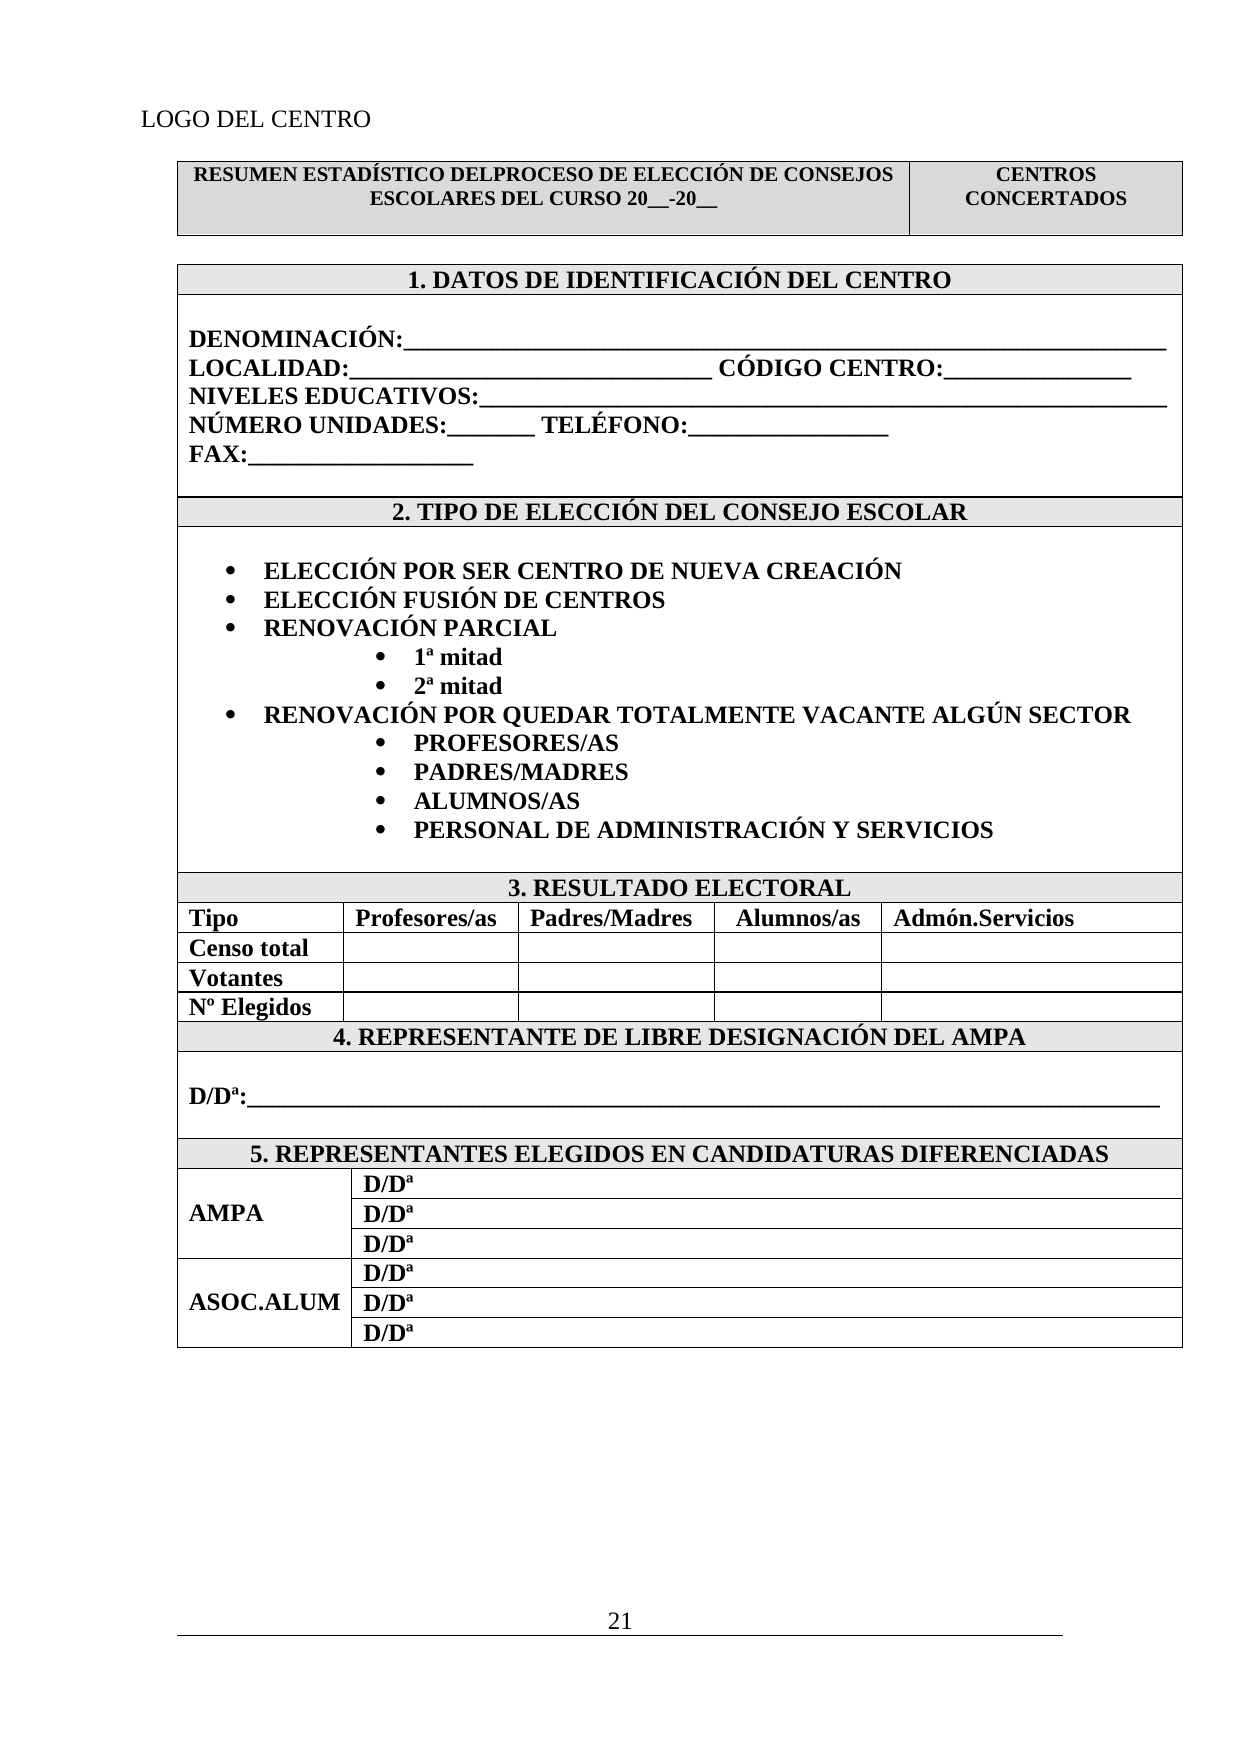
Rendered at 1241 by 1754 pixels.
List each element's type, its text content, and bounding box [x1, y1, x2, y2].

table_cell [519, 933, 714, 962]
table_cell Nº Elegidos [178, 993, 343, 1021]
table_cell Profesores/as [344, 903, 518, 932]
table_cell D/Dª:_________________________________________________________________________ [178, 1052, 1182, 1138]
table_cell D/Dª [352, 1288, 1182, 1317]
table_cell [344, 993, 518, 1021]
table_cell AMPA [178, 1169, 351, 1257]
table_cell D/Dª [352, 1229, 1182, 1257]
table_cell [882, 963, 1182, 991]
table_cell 3. RESULTADO ELECTORAL [178, 873, 1182, 902]
table_cell Padres/Madres [519, 903, 714, 932]
table_cell Admón.Servicios [882, 903, 1182, 932]
table_cell Alumnos/as [715, 903, 881, 932]
table_header RESUMEN ESTADÍSTICO DELPROCESO DE ELECCIÓN DE CONSEJOS ESCOLARES DEL CURSO 20__-20__ [178, 162, 909, 234]
table_cell 4. REPRESENTANTE DE LIBRE DESIGNACIÓN DEL AMPA [178, 1022, 1182, 1051]
table_cell Votantes [178, 963, 343, 991]
table_cell 5. REPRESENTANTES ELEGIDOS EN CANDIDATURAS DIFERENCIADAS [178, 1139, 1182, 1168]
table_header CENTROS CONCERTADOS [910, 162, 1182, 234]
table_cell D/Dª [352, 1199, 1182, 1228]
table_cell D/Dª [352, 1318, 1182, 1347]
table_header 1. DATOS DE IDENTIFICACIÓN DEL CENTRO [178, 265, 1182, 294]
table_cell ELECCIÓN POR SER CENTRO DE NUEVA CREACIÓN ELECCIÓN FUSIÓN DE CENTROS RENOVACIÓN PARCIAL 1ª mitad 2ª mitad RENOVACIÓN POR QUEDAR TOTALMENTE VACANTE ALGÚN SECTOR PROFESORES/AS PADRES/MADRES ALUMNOS/AS PERSONAL DE ADMINISTRACIÓN Y SERVICIOS [178, 527, 1182, 872]
table_cell [344, 933, 518, 962]
table_cell [715, 933, 881, 962]
table_cell DENOMINACIÓN:_____________________________________________________________ LOCALIDAD:_____________________________ CÓDIGO CENTRO:_______________ NIVELES EDUCATIVOS:_______________________________________________________ NÚMERO UNIDADES:_______ TELÉFONO:________________ FAX:__________________ [178, 295, 1182, 496]
table_cell [519, 963, 714, 991]
table_cell [519, 993, 714, 1021]
table_cell [882, 933, 1182, 962]
table_cell [715, 993, 881, 1021]
table_cell D/Dª [352, 1259, 1182, 1287]
table_cell [715, 963, 881, 991]
table_cell D/Dª [352, 1169, 1182, 1198]
table_cell Tipo [178, 903, 343, 932]
table_cell ASOC.ALUM [178, 1259, 351, 1347]
table_cell Censo total [178, 933, 343, 962]
table_cell [344, 963, 518, 991]
table_cell [882, 993, 1182, 1021]
table_cell 2. TIPO DE ELECCIÓN DEL CONSEJO ESCOLAR [178, 498, 1182, 526]
